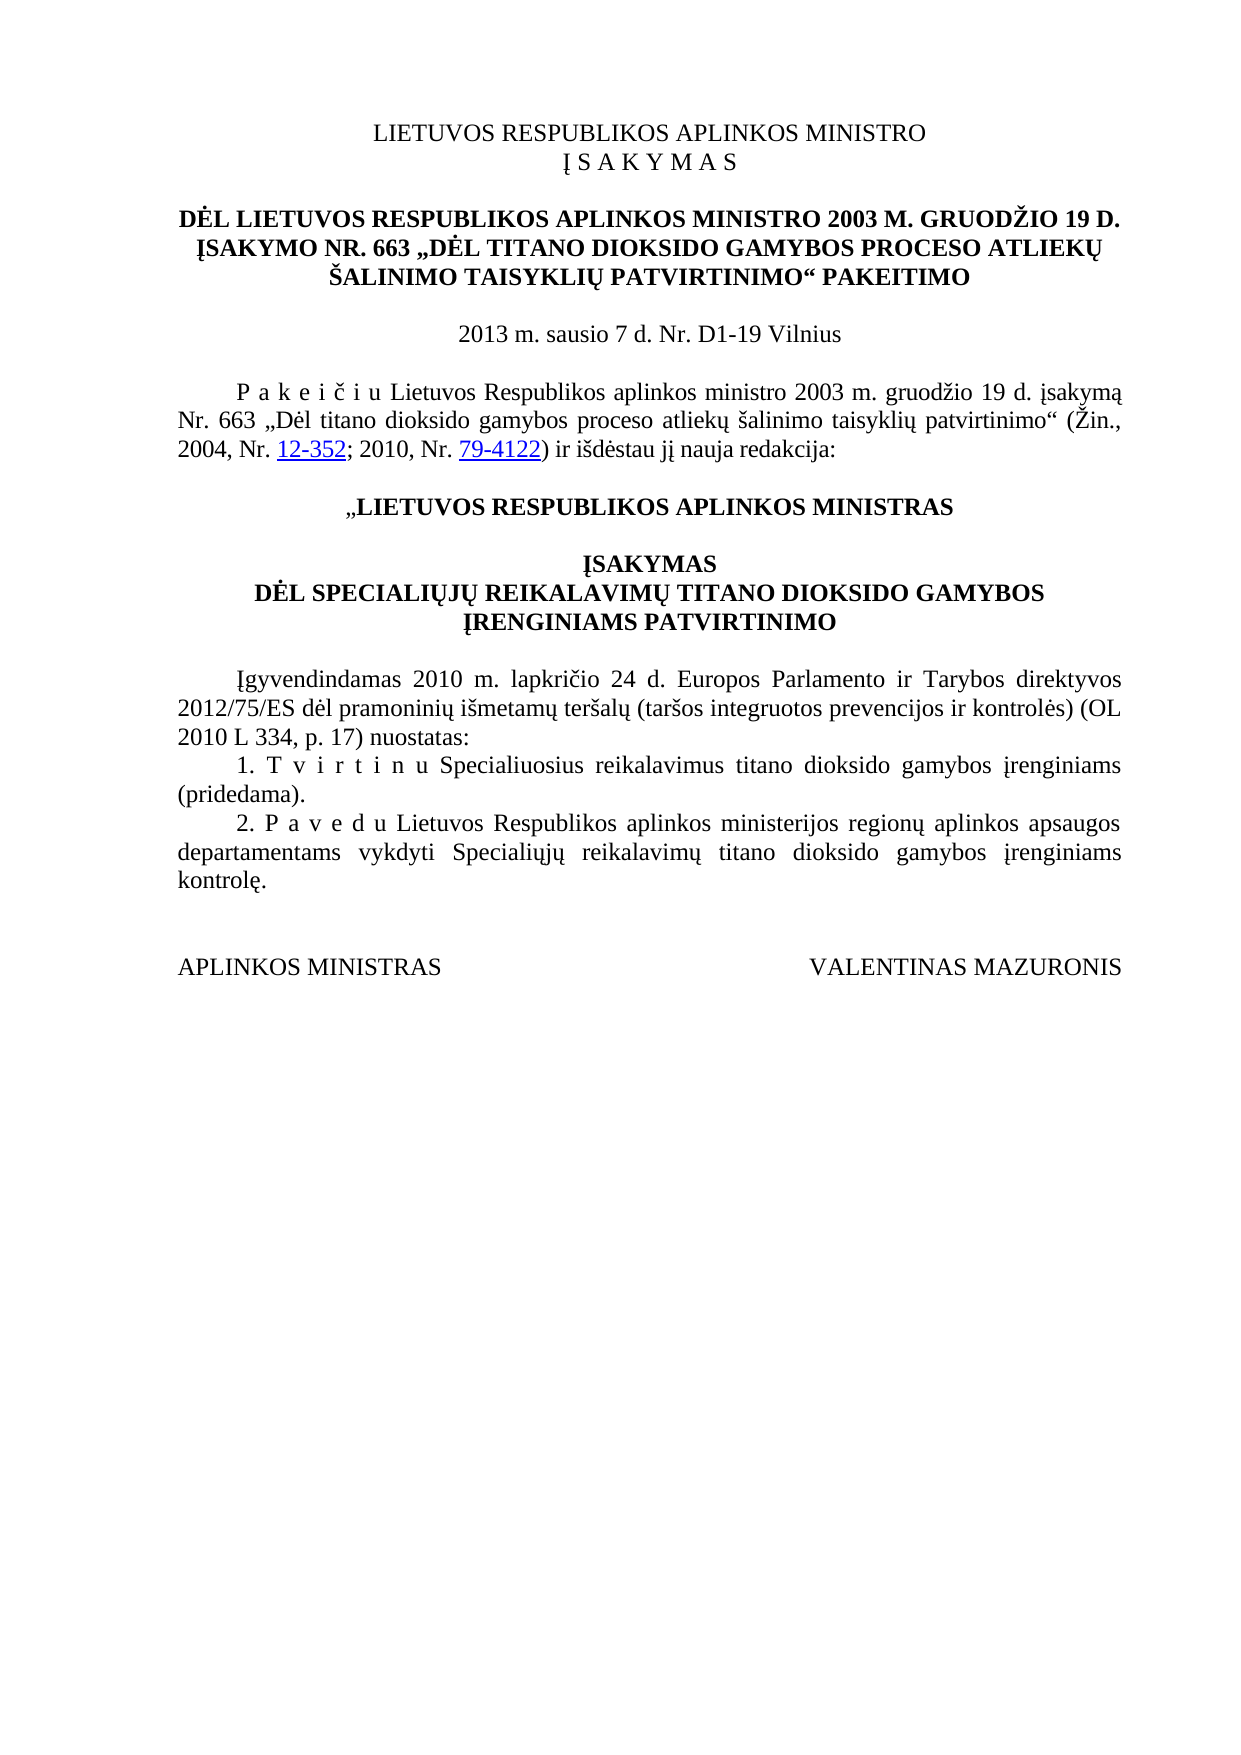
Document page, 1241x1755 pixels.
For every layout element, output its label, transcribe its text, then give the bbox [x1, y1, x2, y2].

text „LIETUVOS RESPUBLIKOS APLINKOS MINISTRAS [177, 492, 1122, 521]
text Įgyvendindamas 2010 m. lapkričio 24 d. Europos Parlamento ir Tarybos direktyvos 2012/75/ES dėl pramoninių išmetamų teršalų (taršos integruotos prevencijos ir kontrolės) (OL 2010 L 334, p. 17) nuostatas: [177, 664, 1122, 751]
text Aplinkos ministras Valentinas Mazuronis [177, 952, 1122, 981]
text ĮSAKYMAS [177, 549, 1122, 578]
text Į S A K Y M A S [177, 147, 1122, 176]
text 1. T v i r t i n u Specialiuosius reikalavimus titano dioksido gamybos įrenginiams (pridedama). [177, 751, 1122, 808]
text 2. P a v e d u Lietuvos Respublikos aplinkos ministerijos regionų aplinkos apsaugos departamentams vykdyti Specialiųjų reikalavimų titano dioksido gamybos įrenginiams kontrolę. [177, 808, 1122, 894]
text LIETUVOS RESPUBLIKOS APLINKOS MINISTRO [177, 118, 1122, 147]
text DĖL LIETUVOS RESPUBLIKOS APLINKOS MINISTRO 2003 M. GRUODŽIO 19 D. ĮSAKYMO Nr. 663 „DĖL TITANO DIOKSIDO GAMYBOS PROCESO ATLIEKŲ ŠALINIMO TAISYKLIŲ PATVIRTINIMO“ PAKEITIMO [177, 204, 1122, 291]
text 2013 m. sausio 7 d. Nr. D1-19 Vilnius [177, 319, 1122, 348]
text DĖL SPECIALIŲJŲ REIKALAVIMŲ TITANO DIOKSIDO GAMYBOS ĮRENGINIAMS PATVIRTINIMO [177, 578, 1122, 636]
text P a k e i č i u Lietuvos Respublikos aplinkos ministro 2003 m. gruodžio 19 d. įsakymą Nr. 663 „Dėl titano dioksido gamybos proceso atliekų šalinimo taisyklių patvirtinimo“ (Žin., 2004, Nr. 12-352; 2010, Nr. 79-4122) ir išdėstau jį nauja redakcija: [177, 377, 1122, 463]
